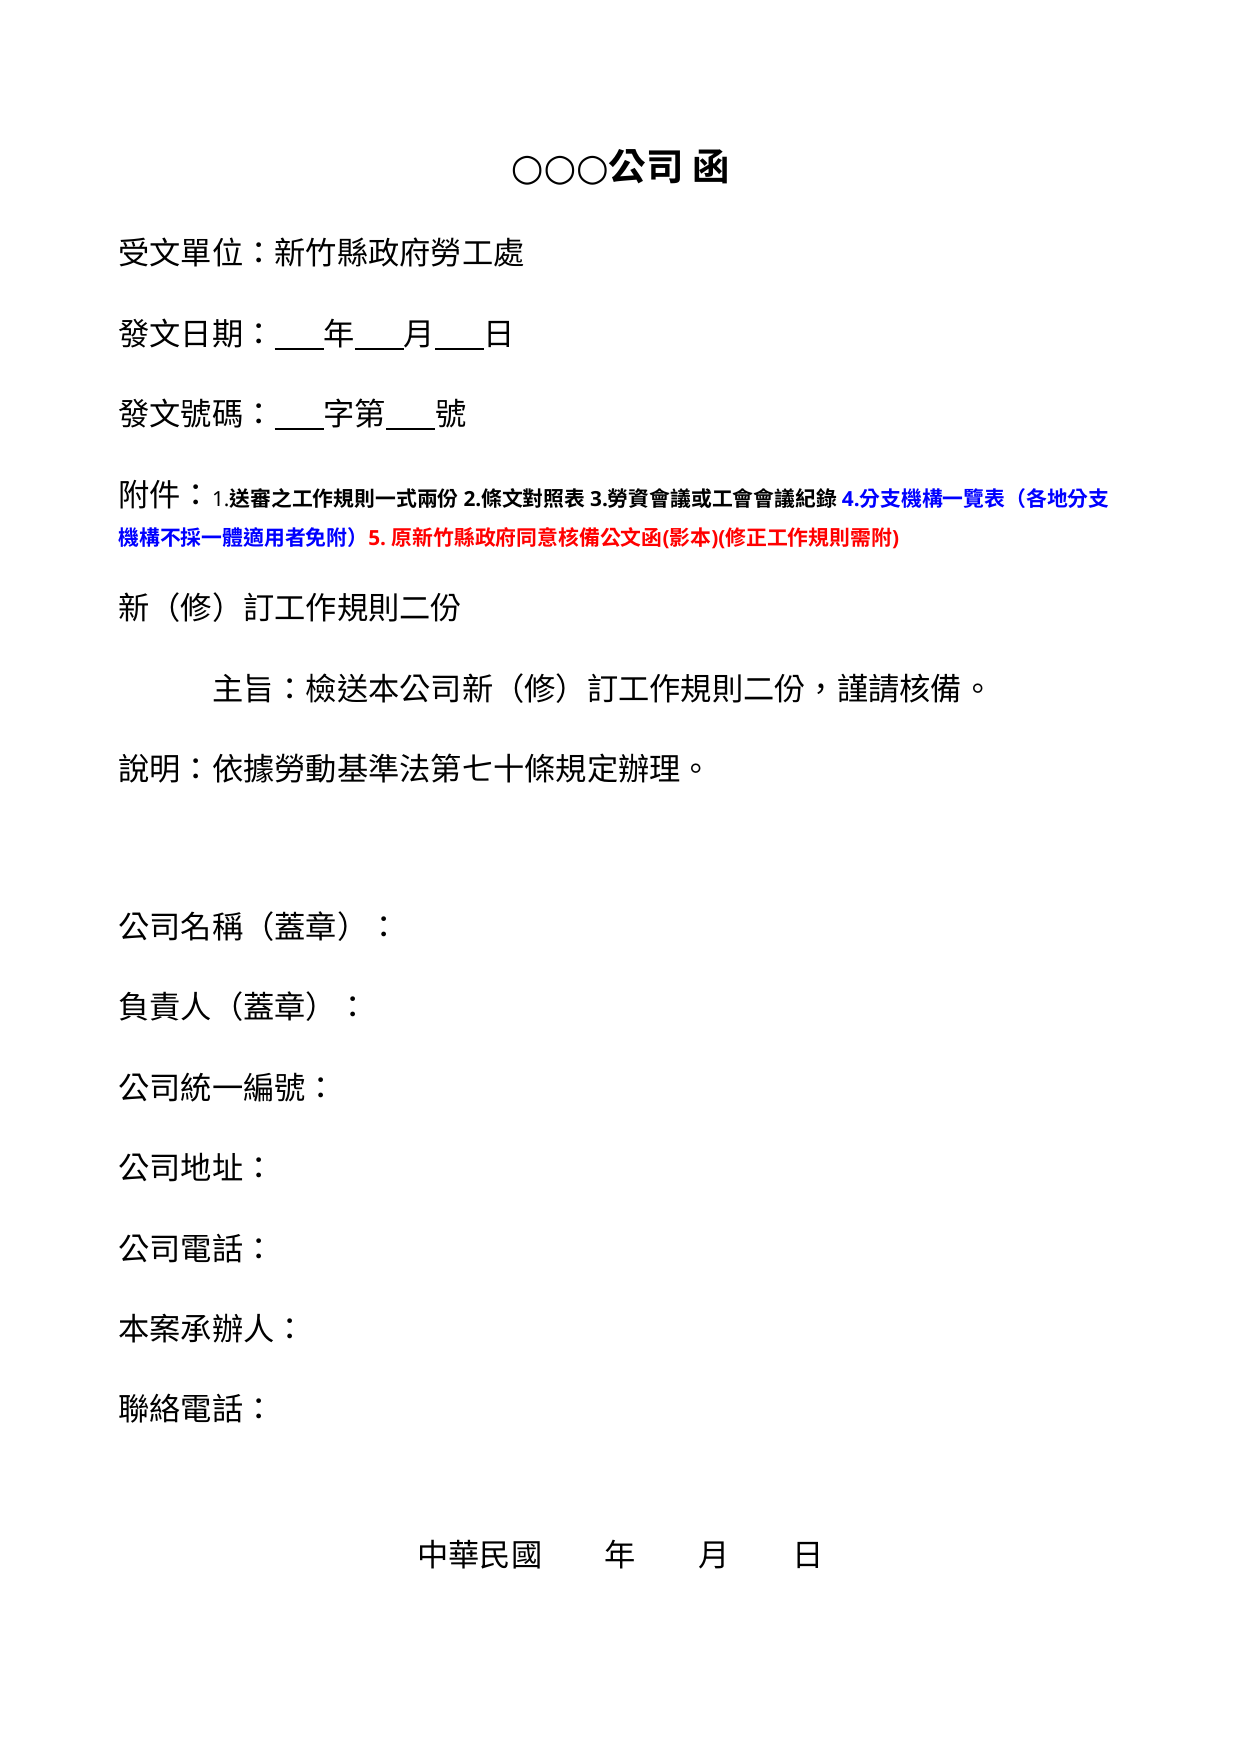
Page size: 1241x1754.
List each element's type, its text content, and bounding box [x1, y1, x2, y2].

text 公司地址： [118, 1143, 1122, 1188]
text 受文單位：新竹縣政府勞工處 [118, 228, 1122, 274]
text 公司電話： [118, 1224, 1122, 1269]
text 公司名稱（蓋章）： [118, 902, 1122, 947]
text 新（修）訂工作規則二份 [118, 583, 1122, 629]
text 負責人（蓋章）： [118, 982, 1122, 1028]
text 聯絡電話： [118, 1384, 1122, 1430]
text 發文號碼： 字第 號 [118, 389, 1122, 434]
text 說明：依據勞動基準法第七十條規定辦理。 [118, 744, 1122, 789]
text 本案承辦人： [118, 1304, 1122, 1349]
text ○○○公司 函 [118, 137, 1122, 191]
text 中華民國 年 月 日 [118, 1533, 1122, 1574]
text 附件：1.送審之工作規則一式兩份 2.條文對照表 3.勞資會議或工會會議紀錄 4.分支機構一覽表（各地分支機構不採一體適用者免附）5. 原新竹縣政府同意核備公文函(影本)(修正工作規則需附) [118, 470, 1122, 551]
text 發文日期： 年 月 日 [118, 309, 1122, 354]
text 公司統一編號： [118, 1063, 1122, 1108]
text 主旨：檢送本公司新（修）訂工作規則二份，謹請核備。 [212, 664, 1122, 709]
